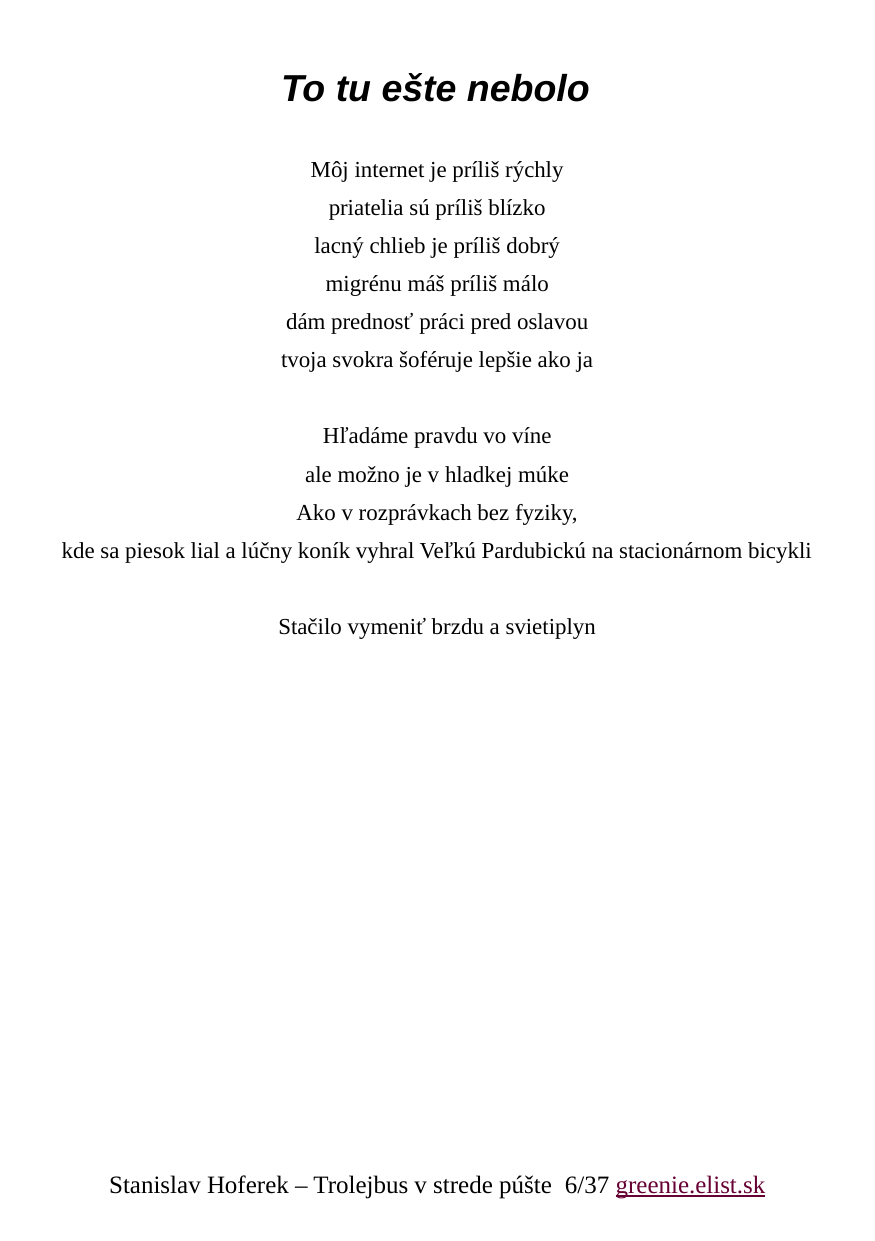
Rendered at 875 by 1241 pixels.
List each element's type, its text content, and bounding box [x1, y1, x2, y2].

text Hľadáme pravdu vo víne [41, 422, 833, 449]
text kde sa piesok lial a lúčny koník vyhral Veľkú Pardubickú na stacionárnom bicykli [41, 537, 833, 563]
text Môj internet je príliš rýchly [41, 156, 833, 182]
text tvoja svokra šoféruje lepšie ako ja [41, 346, 833, 373]
text ale možno je v hladkej múke [41, 461, 833, 487]
text lacný chlieb je príliš dobrý [41, 232, 833, 258]
subtitle To tu ešte nebolo [41, 66, 833, 109]
text priatelia sú príliš blízko [41, 194, 833, 220]
text Stačilo vymeniť brzdu a svietiplyn [41, 613, 833, 639]
text Ako v rozprávkach bez fyziky, [41, 499, 833, 525]
text dám prednosť práci pred oslavou [41, 308, 833, 334]
text migrénu máš príliš málo [41, 270, 833, 296]
